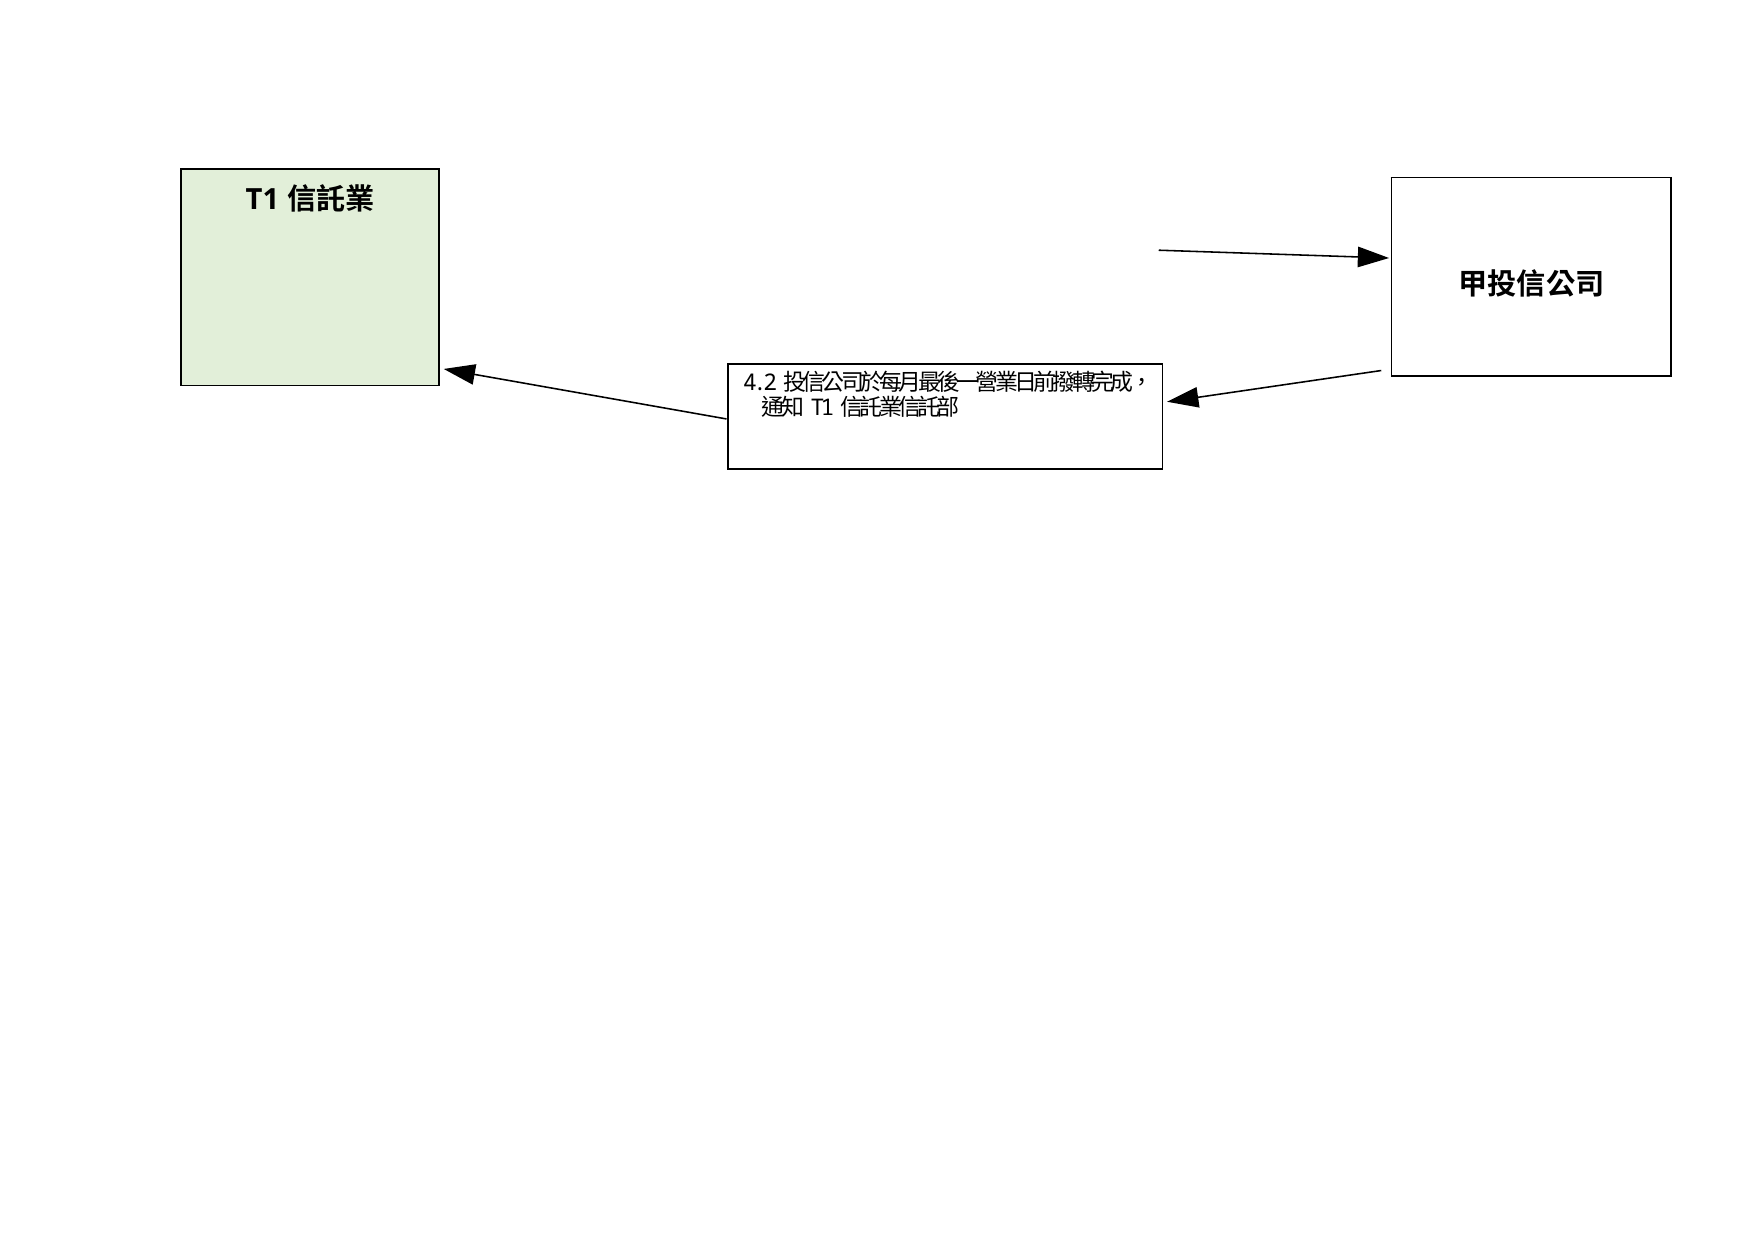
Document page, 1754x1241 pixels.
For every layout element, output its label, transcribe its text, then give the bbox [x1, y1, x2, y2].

text 甲投信公司 [1407, 263, 1655, 302]
